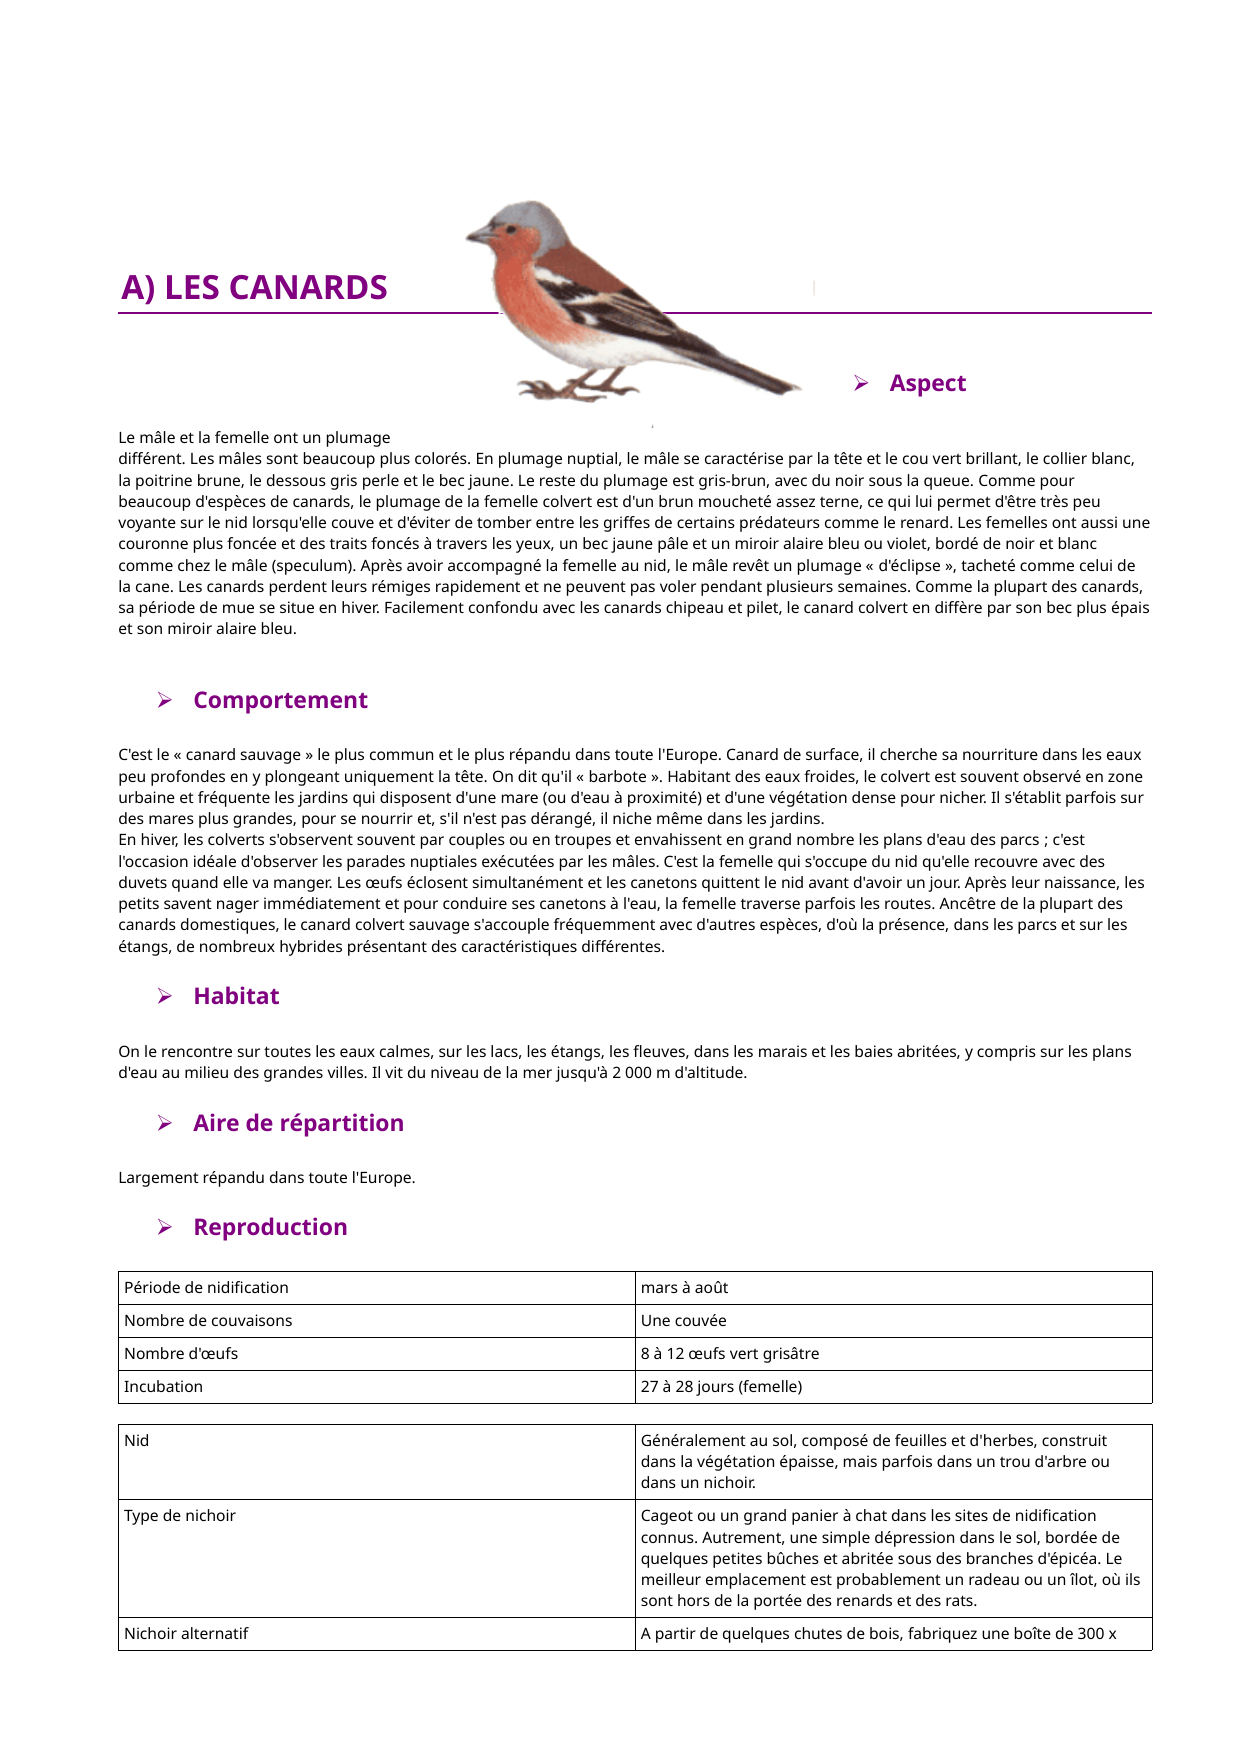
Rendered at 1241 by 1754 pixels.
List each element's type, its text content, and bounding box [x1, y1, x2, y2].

text Le mâle et la femelle ont un plumage différent. Les mâles sont beaucoup plus colorés. En plumage nuptial, le mâle se caractérise par la tête et le cou vert brillant, le collier blanc, la poitrine brune, le dessous gris perle et le bec jaune. Le reste du plumage est gris-brun, avec du noir sous la queue. Comme pour beaucoup d'espèces de canards, le plumage de la femelle colvert est d'un brun moucheté assez terne, ce qui lui permet d'être très peu voyante sur le nid lorsqu'elle couve et d'éviter de tomber entre les griffes de certains prédateurs comme le renard. Les femelles ont aussi une couronne plus foncée et des traits foncés à travers les yeux, un bec jaune pâle et un miroir alaire bleu ou violet, bordé de noir et blanc comme chez le mâle (speculum). Après avoir accompagné la femelle au nid, le mâle revêt un plumage « d'éclipse », tacheté comme celui de la cane. Les canards perdent leurs rémiges rapidement et ne peuvent pas voler pendant plusieurs semaines. Comme la plupart des canards, sa période de mue se situe en hiver. Facilement confondu avec les canards chipeau et pilet, le canard colvert en diffère par son bec plus épais et son miroir alaire bleu. [118, 427, 1152, 639]
subtitle [815, 261, 1152, 312]
table_cell 8 à 12 œufs vert grisâtre [636, 1338, 1152, 1370]
picture [455, 174, 815, 428]
subtitle A) LES CANARDS [118, 261, 455, 312]
table_header Période de nidification [119, 1272, 635, 1304]
table_cell 27 à 28 jours (femelle) [636, 1371, 1152, 1403]
table_cell Une couvée [636, 1305, 1152, 1337]
text En hiver, les colverts s'observent souvent par couples ou en troupes et envahissent en grand nombre les plans d'eau des parcs ; c'est l'occasion idéale d'observer les parades nuptiales exécutées par les mâles. C'est la femelle qui s'occupe du nid qu'elle recouvre avec des duvets quand elle va manger. Les œufs éclosent simultanément et les canetons quittent le nid avant d'avoir un jour. Après leur naissance, les petits savent nager immédiatement et pour conduire ses canetons à l'eau, la femelle traverse parfois les routes. Ancêtre de la plupart des canards domestiques, le canard colvert sauvage s'accouple fréquemment avec d'autres espèces, d'où la présence, dans les parcs et sur les étangs, de nombreux hybrides présentant des caractéristiques différentes. [118, 829, 1152, 957]
table_cell Nombre d'œufs [119, 1338, 635, 1370]
subtitle Comportement [156, 684, 1152, 715]
subtitle Aspect [815, 367, 1152, 398]
table_header Généralement au sol, composé de feuilles et d'herbes, construit dans la végétation épaisse, mais parfois dans un trou d'arbre ou dans un nichoir. [636, 1425, 1152, 1499]
text C'est le « canard sauvage » le plus commun et le plus répandu dans toute l'Europe. Canard de surface, il cherche sa nourriture dans les eaux peu profondes en y plongeant uniquement la tête. On dit qu'il « barbote ». Habitant des eaux froides, le colvert est souvent observé en zone urbaine et fréquente les jardins qui disposent d'une mare (ou d'eau à proximité) et d'une végétation dense pour nicher. Il s'établit parfois sur des mares plus grandes, pour se nourrir et, s'il n'est pas dérangé, il niche même dans les jardins. [118, 744, 1152, 829]
table_cell Nichoir alternatif [119, 1618, 635, 1650]
table_header Nid [119, 1425, 635, 1499]
table_cell Cageot ou un grand panier à chat dans les sites de nidification connus. Autrement, une simple dépression dans le sol, bordée de quelques petites bûches et abritée sous des branches d'épicéa. Le meilleur emplacement est probablement un radeau ou un îlot, où ils sont hors de la portée des renards et des rats. [636, 1500, 1152, 1617]
table_cell Type de nichoir [119, 1500, 635, 1617]
subtitle [156, 367, 455, 398]
text Largement répandu dans toute l'Europe. [118, 1166, 1152, 1188]
subtitle Aire de répartition [156, 1106, 1152, 1138]
subtitle Reproduction [156, 1211, 1152, 1243]
subtitle Habitat [156, 980, 1152, 1012]
text On le rencontre sur toutes les eaux calmes, sur les lacs, les étangs, les fleuves, dans les marais et les baies abritées, y compris sur les plans d'eau au milieu des grandes villes. Il vit du niveau de la mer jusqu'à 2 000 m d'altitude. [118, 1040, 1152, 1083]
table_cell Incubation [119, 1371, 635, 1403]
table_cell Nombre de couvaisons [119, 1305, 635, 1337]
table_header mars à août [636, 1272, 1152, 1304]
table_cell A partir de quelques chutes de bois, fabriquez une boîte de 300 x [636, 1618, 1152, 1650]
